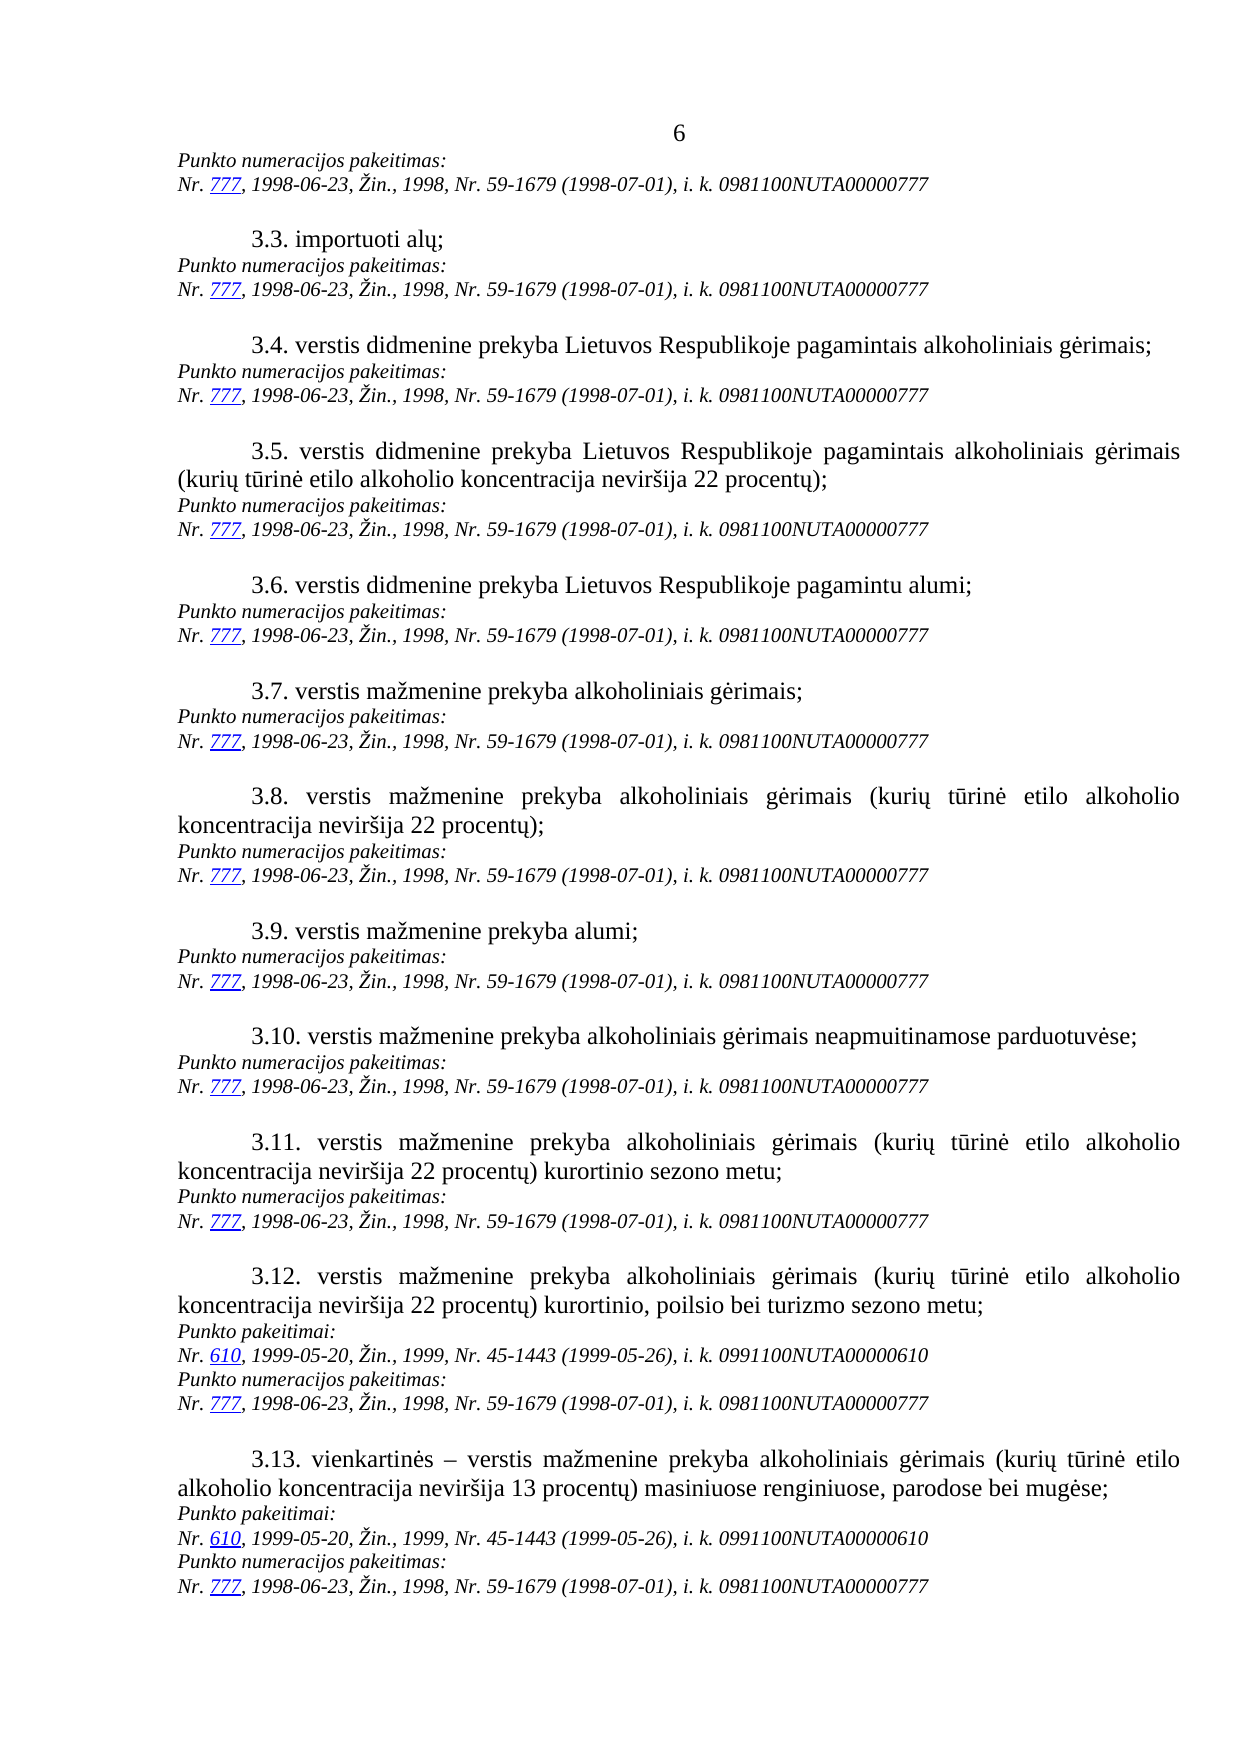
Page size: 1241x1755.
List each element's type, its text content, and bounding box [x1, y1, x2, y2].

text Punkto numeracijos pakeitimas: [177, 253, 1181, 277]
text 3.8. verstis mažmenine prekyba alkoholiniais gėrimais (kurių tūrinė etilo alkoholio koncentracija neviršija 22 procentų); [177, 781, 1181, 839]
text Punkto pakeitimai: [177, 1501, 1181, 1525]
text Punkto numeracijos pakeitimas: [177, 1367, 1181, 1391]
text Nr. 777, 1998-06-23, Žin., 1998, Nr. 59-1679 (1998-07-01), i. k. 0981100NUTA00000777 [177, 623, 1181, 647]
text Nr. 777, 1998-06-23, Žin., 1998, Nr. 59-1679 (1998-07-01), i. k. 0981100NUTA00000777 [177, 277, 1181, 301]
text Nr. 777, 1998-06-23, Žin., 1998, Nr. 59-1679 (1998-07-01), i. k. 0981100NUTA00000777 [177, 172, 1181, 196]
text 3.12. verstis mažmenine prekyba alkoholiniais gėrimais (kurių tūrinė etilo alkoholio koncentracija neviršija 22 procentų) kurortinio, poilsio bei turizmo sezono metu; [177, 1261, 1181, 1319]
text 3.13. vienkartinės – verstis mažmenine prekyba alkoholiniais gėrimais (kurių tūrinė etilo alkoholio koncentracija neviršija 13 procentų) masiniuose renginiuose, parodose bei mugėse; [177, 1444, 1181, 1501]
text Nr. 777, 1998-06-23, Žin., 1998, Nr. 59-1679 (1998-07-01), i. k. 0981100NUTA00000777 [177, 1074, 1181, 1098]
text Punkto numeracijos pakeitimas: [177, 1184, 1181, 1208]
text Nr. 610, 1999-05-20, Žin., 1999, Nr. 45-1443 (1999-05-26), i. k. 0991100NUTA00000610 [177, 1343, 1181, 1367]
text 3.3. importuoti alų; [177, 224, 1181, 253]
text 3.11. verstis mažmenine prekyba alkoholiniais gėrimais (kurių tūrinė etilo alkoholio koncentracija neviršija 22 procentų) kurortinio sezono metu; [177, 1127, 1181, 1184]
text Nr. 777, 1998-06-23, Žin., 1998, Nr. 59-1679 (1998-07-01), i. k. 0981100NUTA00000777 [177, 1208, 1181, 1233]
text 3.9. verstis mažmenine prekyba alumi; [177, 916, 1181, 944]
text Nr. 777, 1998-06-23, Žin., 1998, Nr. 59-1679 (1998-07-01), i. k. 0981100NUTA00000777 [177, 1573, 1181, 1598]
text 3.7. verstis mažmenine prekyba alkoholiniais gėrimais; [177, 676, 1181, 704]
text Nr. 777, 1998-06-23, Žin., 1998, Nr. 59-1679 (1998-07-01), i. k. 0981100NUTA00000777 [177, 383, 1181, 407]
text Nr. 777, 1998-06-23, Žin., 1998, Nr. 59-1679 (1998-07-01), i. k. 0981100NUTA00000777 [177, 1391, 1181, 1415]
text Punkto numeracijos pakeitimas: [177, 599, 1181, 623]
text Punkto numeracijos pakeitimas: [177, 839, 1181, 863]
text 3.4. verstis didmenine prekyba Lietuvos Respublikoje pagamintais alkoholiniais gėrimais; [177, 330, 1181, 359]
text Nr. 777, 1998-06-23, Žin., 1998, Nr. 59-1679 (1998-07-01), i. k. 0981100NUTA00000777 [177, 517, 1181, 541]
text Nr. 777, 1998-06-23, Žin., 1998, Nr. 59-1679 (1998-07-01), i. k. 0981100NUTA00000777 [177, 728, 1181, 753]
text 3.10. verstis mažmenine prekyba alkoholiniais gėrimais neapmuitinamose parduotuvėse; [177, 1021, 1181, 1050]
text Punkto numeracijos pakeitimas: [177, 1050, 1181, 1074]
text 3.5. verstis didmenine prekyba Lietuvos Respublikoje pagamintais alkoholiniais gėrimais (kurių tūrinė etilo alkoholio koncentracija neviršija 22 procentų); [177, 436, 1181, 493]
text Punkto numeracijos pakeitimas: [177, 359, 1181, 383]
text Nr. 777, 1998-06-23, Žin., 1998, Nr. 59-1679 (1998-07-01), i. k. 0981100NUTA00000777 [177, 863, 1181, 887]
text 3.6. verstis didmenine prekyba Lietuvos Respublikoje pagamintu alumi; [177, 570, 1181, 599]
text Nr. 610, 1999-05-20, Žin., 1999, Nr. 45-1443 (1999-05-26), i. k. 0991100NUTA00000610 [177, 1525, 1181, 1549]
text Punkto numeracijos pakeitimas: [177, 1549, 1181, 1573]
text Punkto pakeitimai: [177, 1319, 1181, 1343]
text Punkto numeracijos pakeitimas: [177, 148, 1181, 172]
text Punkto numeracijos pakeitimas: [177, 704, 1181, 728]
text Punkto numeracijos pakeitimas: [177, 944, 1181, 968]
text Nr. 777, 1998-06-23, Žin., 1998, Nr. 59-1679 (1998-07-01), i. k. 0981100NUTA00000777 [177, 968, 1181, 993]
text Punkto numeracijos pakeitimas: [177, 493, 1181, 517]
